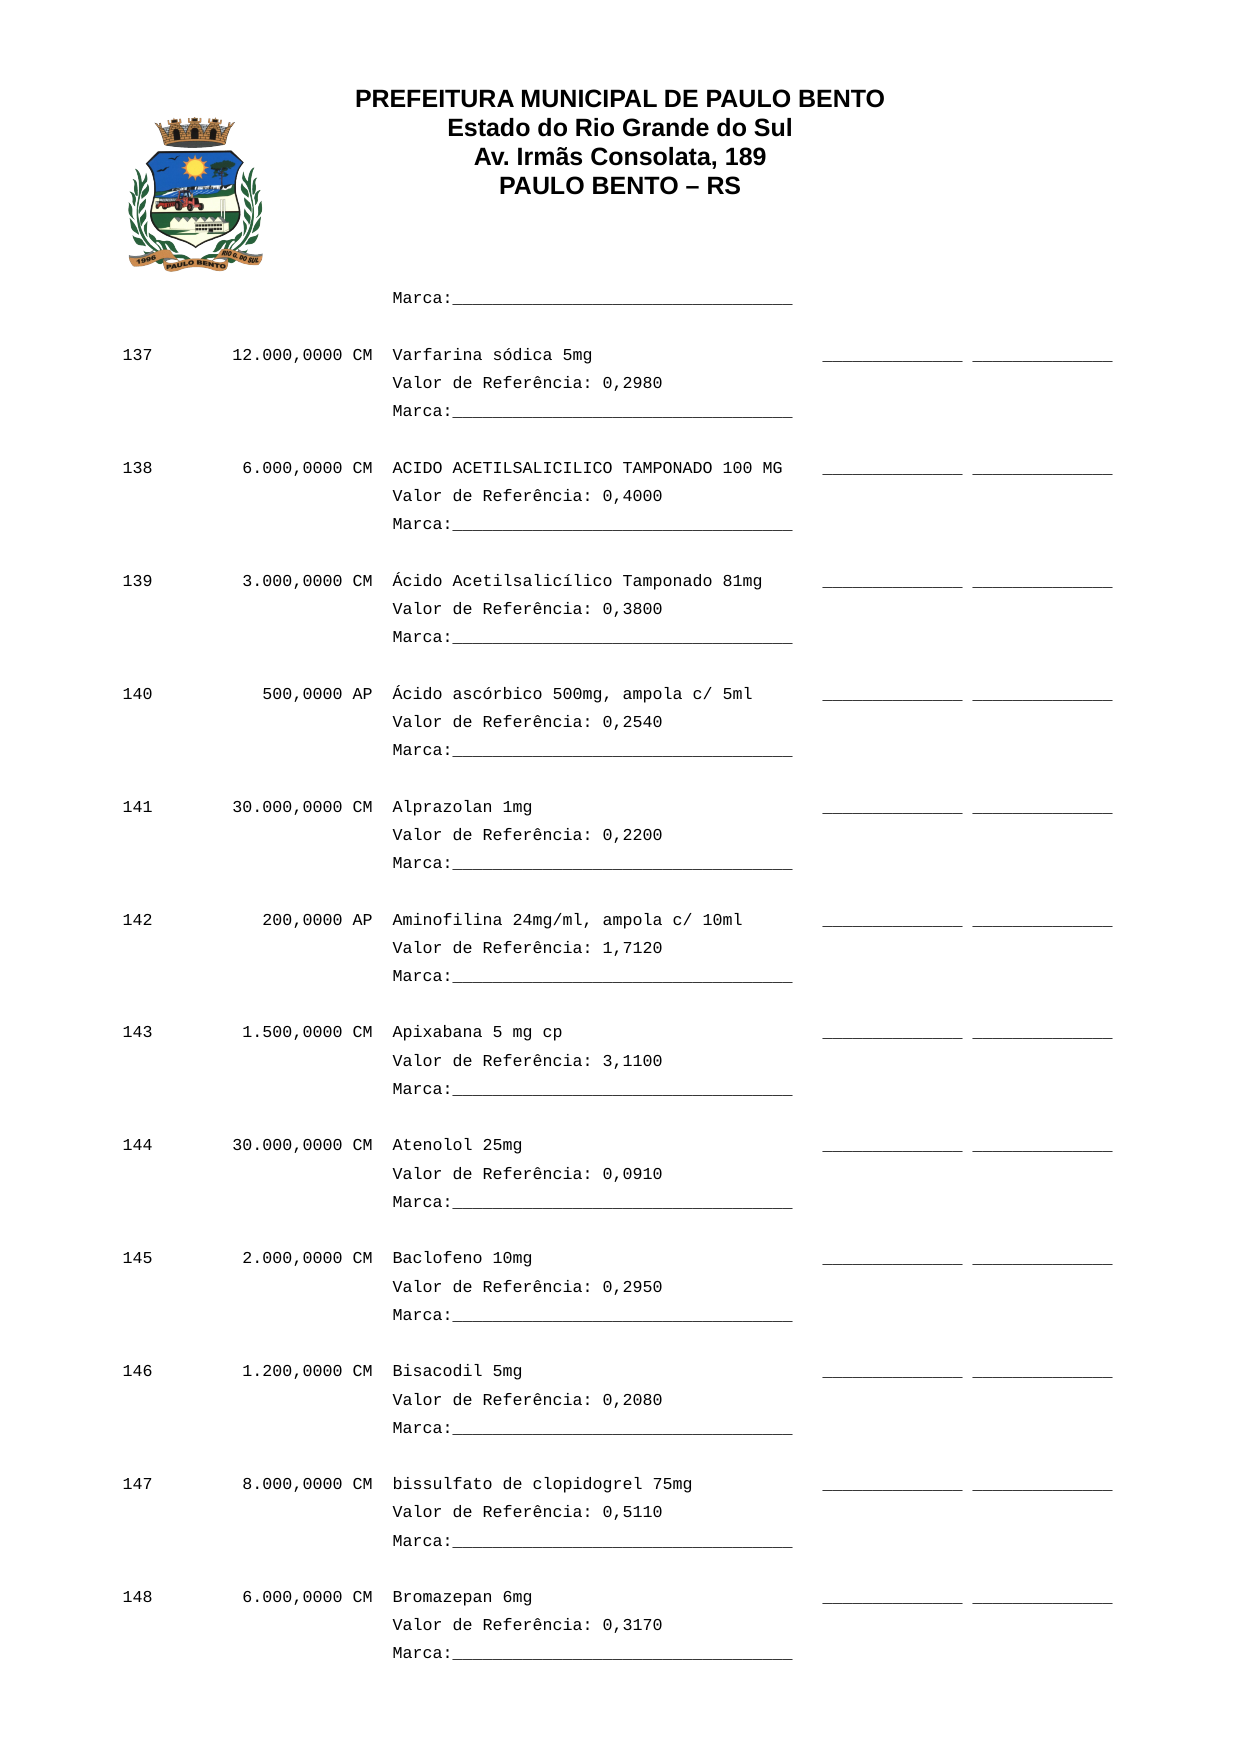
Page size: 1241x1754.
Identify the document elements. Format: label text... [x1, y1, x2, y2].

text Marca:__________________________________ 137 12.000,0000 CM Varfarina sódica 5mg ______________ ______________ Valor de Referência: 0,2980 Marca:__________________________________ 138 6.000,0000 CM ACIDO ACETILSALICILICO TAMPONADO 100 MG ______________ ______________ Valor de Referência: 0,4000 Marca:__________________________________ 139 3.000,0000 CM Ácido Acetilsalicílico Tamponado 81mg ______________ ______________ Valor de Referência: 0,3800 Marca:__________________________________ 140 500,0000 AP Ácido ascórbico 500mg, ampola c/ 5ml ______________ ______________ Valor de Referência: 0,2540 Marca:__________________________________ 141 30.000,0000 CM Alprazolan 1mg ______________ ______________ Valor de Referência: 0,2200 Marca:__________________________________ 142 200,0000 AP Aminofilina 24mg/ml, ampola c/ 10ml ______________ ______________ Valor de Referência: 1,7120 Marca:__________________________________ 143 1.500,0000 CM Apixabana 5 mg cp ______________ ______________ Valor de Referência: 3,1100 Marca:__________________________________ 144 30.000,0000 CM Atenolol 25mg ______________ ______________ Valor de Referência: 0,0910 Marca:__________________________________ 145 2.000,0000 CM Baclofeno 10mg ______________ ______________ Valor de Referência: 0,2950 Marca:__________________________________ 146 1.200,0000 CM Bisacodil 5mg ______________ ______________ Valor de Referência: 0,2080 Marca:__________________________________ 147 8.000,0000 CM bissulfato de clopidogrel 75mg ______________ ______________ Valor de Referência: 0,5110 Marca:__________________________________ 148 6.000,0000 CM Bromazepan 6mg ______________ ______________ Valor de Referência: 0,3170 Marca:__________________________________ [118, 286, 1122, 1668]
